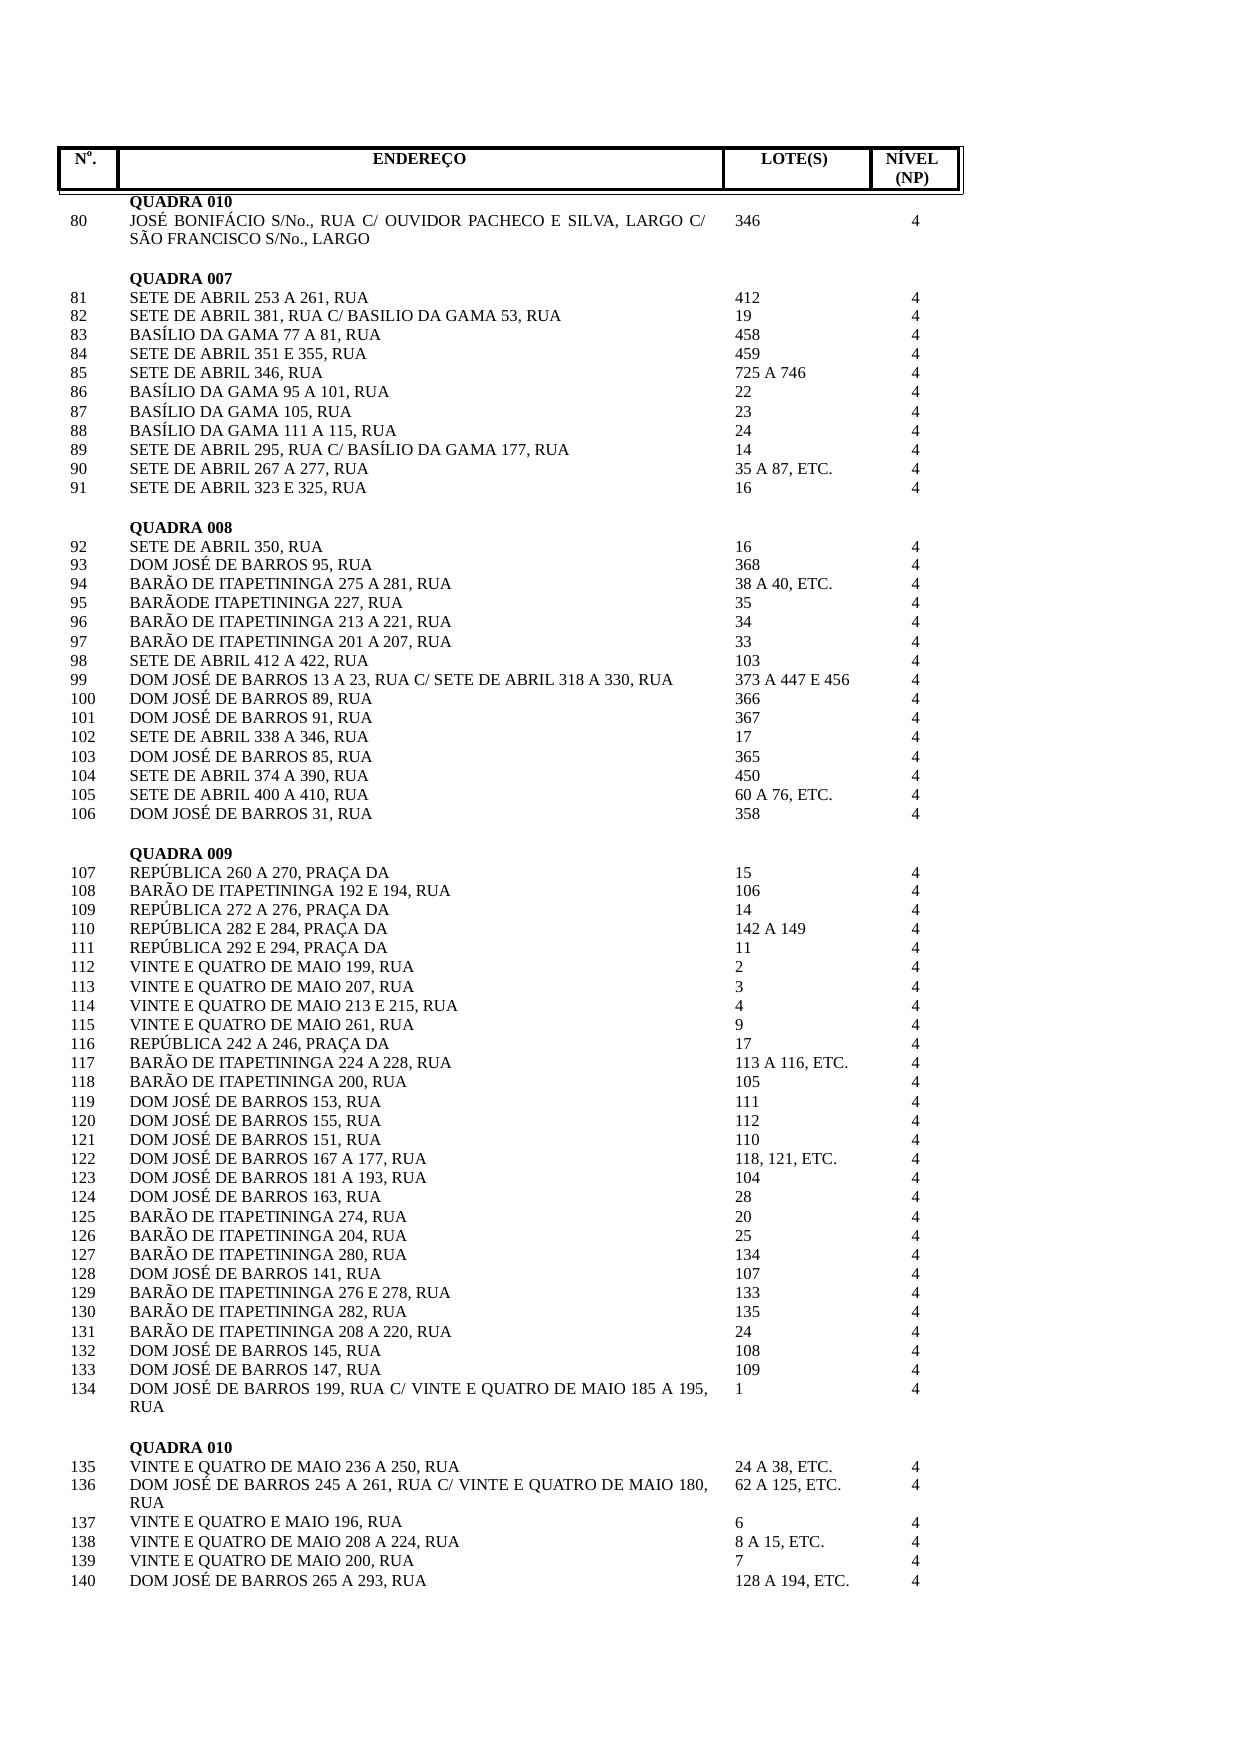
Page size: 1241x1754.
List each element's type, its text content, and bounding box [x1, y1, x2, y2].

table_cell SETE DE ABRIL 381, RUA C/ BASILIO DA GAMA 53, RUA [112, 308, 723, 327]
table_cell 140 [66, 1573, 112, 1601]
table_cell 4 [880, 730, 924, 749]
table_cell REPÚBLICA 242 A 246, PRAÇA DA [112, 1036, 723, 1055]
table_header ENDEREÇO [120, 150, 722, 187]
table_cell 4 [880, 1381, 924, 1429]
table_cell SETE DE ABRIL 400 A 410, RUA [112, 787, 723, 806]
table_cell SÃO FRANCISCO S/No., LARGO [112, 231, 723, 260]
table_cell 4 [880, 787, 924, 806]
table_cell DOM JOSÉ DE BARROS 167 A 177, RUA [112, 1151, 723, 1170]
table_cell 725 A 746 [724, 365, 880, 384]
table_cell DOM JOSÉ DE BARROS 155, RUA [112, 1113, 723, 1132]
table_cell 103 [66, 749, 112, 768]
table_cell VINTE E QUATRO DE MAIO 200, RUA [112, 1554, 723, 1573]
table_cell QUADRA 010 VINTE E QUATRO DE MAIO 236 A 250, RUA [112, 1429, 723, 1477]
table_cell 116 [66, 1036, 112, 1055]
table_cell 4 [880, 1151, 924, 1170]
table_cell BARÃO DE ITAPETININGA 282, RUA [112, 1305, 723, 1324]
table_cell 82 [66, 308, 112, 327]
table_cell 124 [66, 1190, 112, 1209]
table_cell DOM JOSÉ DE BARROS 163, RUA [112, 1190, 723, 1209]
table_cell 83 [66, 327, 112, 346]
table_cell 16 [724, 480, 880, 509]
table_cell QUADRA 007 SETE DE ABRIL 253 A 261, RUA [112, 260, 723, 308]
table_cell 90 [66, 461, 112, 480]
table_cell 95 [66, 595, 112, 614]
table_cell 98 [66, 653, 112, 672]
table_cell 113 A 116, ETC. [724, 1055, 880, 1074]
table_cell 4 [880, 1554, 924, 1573]
table_cell BASÍLIO DA GAMA 105, RUA [112, 404, 723, 423]
table_cell 7 [724, 1554, 880, 1573]
table_header QUADRA 010 JOSÉ BONIFÁCIO S/No., RUA C/ OUVIDOR PACHECO E SILVA, LARGO C/ [112, 195, 723, 231]
table_cell 9 [724, 1017, 880, 1036]
table_header 346 [724, 195, 880, 231]
table_cell BARÃO DE ITAPETININGA 213 A 221, RUA [112, 615, 723, 634]
table_cell 111 [724, 1094, 880, 1113]
table_cell BARÃO DE ITAPETININGA 276 E 278, RUA [112, 1285, 723, 1304]
table_cell DOM JOSÉ DE BARROS 151, RUA [112, 1132, 723, 1151]
table_cell [724, 231, 880, 260]
table_cell 110 [66, 921, 112, 940]
table_cell 133 [66, 1362, 112, 1381]
table_cell 4 [880, 576, 924, 595]
table_cell 119 [66, 1094, 112, 1113]
table_cell 60 A 76, ETC. [724, 787, 880, 806]
table_cell 62 A 125, ETC. 6 [724, 1477, 880, 1534]
table_cell 14 [724, 902, 880, 921]
table_cell 120 [66, 1113, 112, 1132]
table_cell 85 [66, 365, 112, 384]
table_cell DOM JOSÉ DE BARROS 265 A 293, RUA [112, 1573, 723, 1601]
table_cell BARÃO DE ITAPETININGA 274, RUA [112, 1209, 723, 1228]
table_cell BASÍLIO DA GAMA 95 A 101, RUA [112, 385, 723, 404]
table_cell 130 [66, 1305, 112, 1324]
table_cell REPÚBLICA 292 E 294, PRAÇA DA [112, 940, 723, 959]
table_cell BARÃO DE ITAPETININGA 201 A 207, RUA [112, 634, 723, 653]
table_cell 4 [880, 595, 924, 614]
table_cell 17 [724, 1036, 880, 1055]
table_cell 4 4 [880, 1477, 924, 1534]
table_cell VINTE E QUATRO DE MAIO 199, RUA [112, 960, 723, 979]
table_cell SETE DE ABRIL 374 A 390, RUA [112, 768, 723, 787]
table_cell 84 [66, 346, 112, 365]
table_cell SETE DE ABRIL 323 E 325, RUA [112, 480, 723, 509]
table_cell DOM JOSÉ DE BARROS 245 A 261, RUA C/ VINTE E QUATRO DE MAIO 180, RUA VINTE E QUATRO E MAIO 196, RUA [112, 1477, 723, 1534]
table_cell 108 [66, 883, 112, 902]
table_cell 24 [724, 423, 880, 442]
table_cell 136 137 [66, 1477, 112, 1534]
table_cell 135 [724, 1305, 880, 1324]
table_cell 129 [66, 1285, 112, 1304]
table_cell BASÍLIO DA GAMA 111 A 115, RUA [112, 423, 723, 442]
table_cell 108 [724, 1343, 880, 1362]
table_header LOTE(S) [725, 150, 869, 187]
table_cell 4 [880, 749, 924, 768]
table_cell 368 [724, 557, 880, 576]
table_header NÍVEL (NP) [873, 150, 957, 187]
table_cell 4 [880, 1534, 924, 1553]
table_cell 104 [66, 768, 112, 787]
table_header No. [61, 150, 116, 187]
table_cell 25 [724, 1228, 880, 1247]
table_cell 412 [724, 260, 880, 308]
table_cell 112 [66, 960, 112, 979]
table_cell 117 [66, 1055, 112, 1074]
table_cell 4 [880, 461, 924, 480]
table_cell 2 [724, 960, 880, 979]
table_cell 113 [66, 979, 112, 998]
table_cell 4 [880, 883, 924, 902]
table_cell BASÍLIO DA GAMA 77 A 81, RUA [112, 327, 723, 346]
table_cell 87 [66, 404, 112, 423]
table_cell 4 [880, 1113, 924, 1132]
table_cell 366 [724, 691, 880, 710]
table_cell 110 [724, 1132, 880, 1151]
table_cell 4 [880, 979, 924, 998]
table_cell 459 [724, 346, 880, 365]
table_cell 4 [880, 902, 924, 921]
table_cell BARÃO DE ITAPETININGA 275 A 281, RUA [112, 576, 723, 595]
table_cell DOM JOSÉ DE BARROS 13 A 23, RUA C/ SETE DE ABRIL 318 A 330, RUA [112, 672, 723, 691]
table_cell 97 [66, 634, 112, 653]
table_cell 4 [880, 480, 924, 509]
table_cell 4 [880, 1075, 924, 1094]
table_cell [66, 231, 112, 260]
table_cell 14 [724, 442, 880, 461]
table_header 4 [880, 195, 924, 231]
table_cell 135 [66, 1429, 112, 1477]
table_cell 20 [724, 1209, 880, 1228]
table_cell 96 [66, 615, 112, 634]
table_cell 35 [724, 595, 880, 614]
table_cell 34 [724, 615, 880, 634]
table_cell 131 [66, 1324, 112, 1343]
table_cell 16 [724, 509, 880, 557]
table_cell 118, 121, ETC. [724, 1151, 880, 1170]
table_cell 4 [880, 1132, 924, 1151]
table_cell 4 [880, 1228, 924, 1247]
table_cell 86 [66, 385, 112, 404]
table_cell 4 [880, 1305, 924, 1324]
table_cell 4 [880, 557, 924, 576]
table_cell 88 [66, 423, 112, 442]
table_cell DOM JOSÉ DE BARROS 147, RUA [112, 1362, 723, 1381]
table_cell 105 [66, 787, 112, 806]
table_cell 134 [66, 1381, 112, 1429]
table_cell 33 [724, 634, 880, 653]
table_cell SETE DE ABRIL 351 E 355, RUA [112, 346, 723, 365]
table_cell 38 A 40, ETC. [724, 576, 880, 595]
table_cell REPÚBLICA 282 E 284, PRAÇA DA [112, 921, 723, 940]
table_cell 4 [880, 653, 924, 672]
table_cell 106 [66, 806, 112, 835]
table_cell 89 [66, 442, 112, 461]
table_cell 106 [724, 883, 880, 902]
table_cell 103 [724, 653, 880, 672]
table_cell 99 [66, 672, 112, 691]
table_cell 4 [880, 1266, 924, 1285]
table_cell 28 [724, 1190, 880, 1209]
table_cell 4 [880, 1247, 924, 1266]
table_cell [880, 231, 924, 260]
table_cell 4 [880, 940, 924, 959]
table_cell 134 [724, 1247, 880, 1266]
table_cell 4 [880, 1036, 924, 1055]
table_cell 367 [724, 710, 880, 729]
table_cell 127 [66, 1247, 112, 1266]
table_cell 4 [880, 1285, 924, 1304]
table_cell 4 [880, 509, 924, 557]
table_cell DOM JOSÉ DE BARROS 31, RUA [112, 806, 723, 835]
table_cell 101 [66, 710, 112, 729]
table_cell 93 [66, 557, 112, 576]
table_cell DOM JOSÉ DE BARROS 141, RUA [112, 1266, 723, 1285]
table_cell 4 [880, 1343, 924, 1362]
table_cell 24 A 38, ETC. [724, 1429, 880, 1477]
table_cell DOM JOSÉ DE BARROS 153, RUA [112, 1094, 723, 1113]
table_cell 122 [66, 1151, 112, 1170]
table_cell DOM JOSÉ DE BARROS 89, RUA [112, 691, 723, 710]
table_cell 4 [880, 404, 924, 423]
table_cell 23 [724, 404, 880, 423]
table_cell 102 [66, 730, 112, 749]
table_cell VINTE E QUATRO DE MAIO 213 E 215, RUA [112, 998, 723, 1017]
table_cell 4 [880, 346, 924, 365]
table_cell 4 [724, 998, 880, 1017]
table_cell BARÃODE ITAPETININGA 227, RUA [112, 595, 723, 614]
table_cell 132 [66, 1343, 112, 1362]
table_cell 92 [66, 509, 112, 557]
table_cell 109 [66, 902, 112, 921]
table_cell 138 [66, 1534, 112, 1553]
table_cell 4 [880, 1017, 924, 1036]
table_cell BARÃO DE ITAPETININGA 224 A 228, RUA [112, 1055, 723, 1074]
table_cell 118 [66, 1075, 112, 1094]
table_cell 4 [880, 634, 924, 653]
table_cell 4 [880, 1170, 924, 1189]
table_cell 4 [880, 960, 924, 979]
table_cell 107 [724, 1266, 880, 1285]
table_cell 4 [880, 1209, 924, 1228]
table_cell 4 [880, 365, 924, 384]
table_cell 81 [66, 260, 112, 308]
table_cell DOM JOSÉ DE BARROS 91, RUA [112, 710, 723, 729]
table_cell 358 [724, 806, 880, 835]
table_cell 100 [66, 691, 112, 710]
table_cell 133 [724, 1285, 880, 1304]
table_cell 15 [724, 835, 880, 883]
table_cell SETE DE ABRIL 412 A 422, RUA [112, 653, 723, 672]
table_cell 4 [880, 806, 924, 835]
table_cell BARÃO DE ITAPETININGA 192 E 194, RUA [112, 883, 723, 902]
table_cell 115 [66, 1017, 112, 1036]
table_cell 94 [66, 576, 112, 595]
table_cell 112 [724, 1113, 880, 1132]
table_cell 111 [66, 940, 112, 959]
table_cell 11 [724, 940, 880, 959]
table_cell DOM JOSÉ DE BARROS 181 A 193, RUA [112, 1170, 723, 1189]
table_cell SETE DE ABRIL 267 A 277, RUA [112, 461, 723, 480]
table_cell 4 [880, 998, 924, 1017]
table_cell 4 [880, 1055, 924, 1074]
table_cell REPÚBLICA 272 A 276, PRAÇA DA [112, 902, 723, 921]
table_cell 4 [880, 260, 924, 308]
table_cell 128 [66, 1266, 112, 1285]
table_cell 4 [880, 1429, 924, 1477]
table_cell 365 [724, 749, 880, 768]
table_cell 91 [66, 480, 112, 509]
table_cell DOM JOSÉ DE BARROS 145, RUA [112, 1343, 723, 1362]
table_cell 4 [880, 1362, 924, 1381]
table_cell 17 [724, 730, 880, 749]
table_cell 4 [880, 327, 924, 346]
table_cell 24 [724, 1324, 880, 1343]
table_cell SETE DE ABRIL 295, RUA C/ BASÍLIO DA GAMA 177, RUA [112, 442, 723, 461]
table_cell 4 [880, 615, 924, 634]
table_cell 4 [880, 921, 924, 940]
table_cell 128 A 194, ETC. [724, 1573, 880, 1601]
table_cell 105 [724, 1075, 880, 1094]
table_cell 4 [880, 835, 924, 883]
table_cell DOM JOSÉ DE BARROS 95, RUA [112, 557, 723, 576]
table_cell 142 A 149 [724, 921, 880, 940]
table_cell 35 A 87, ETC. [724, 461, 880, 480]
table_cell BARÃO DE ITAPETININGA 204, RUA [112, 1228, 723, 1247]
table_cell BARÃO DE ITAPETININGA 200, RUA [112, 1075, 723, 1094]
table_cell 4 [880, 768, 924, 787]
table_cell 126 [66, 1228, 112, 1247]
table_cell 4 [880, 1573, 924, 1601]
table_cell 4 [880, 672, 924, 691]
table_cell VINTE E QUATRO DE MAIO 208 A 224, RUA [112, 1534, 723, 1553]
table_cell 1 [724, 1381, 880, 1429]
table_cell 450 [724, 768, 880, 787]
table_cell 139 [66, 1554, 112, 1573]
table_cell QUADRA 008 SETE DE ABRIL 350, RUA [112, 509, 723, 557]
table_cell DOM JOSÉ DE BARROS 85, RUA [112, 749, 723, 768]
table_cell QUADRA 009 REPÚBLICA 260 A 270, PRAÇA DA [112, 835, 723, 883]
table_cell 123 [66, 1170, 112, 1189]
table_cell BARÃO DE ITAPETININGA 208 A 220, RUA [112, 1324, 723, 1343]
table_cell 4 [880, 1190, 924, 1209]
table_cell 4 [880, 385, 924, 404]
table_cell 22 [724, 385, 880, 404]
table_cell 4 [880, 1094, 924, 1113]
table_header 80 [66, 195, 112, 231]
table_cell 4 [880, 308, 924, 327]
table_cell 3 [724, 979, 880, 998]
table_cell 121 [66, 1132, 112, 1151]
table_cell 114 [66, 998, 112, 1017]
table_cell 125 [66, 1209, 112, 1228]
table_cell BARÃO DE ITAPETININGA 280, RUA [112, 1247, 723, 1266]
table_cell 373 A 447 E 456 [724, 672, 880, 691]
table_cell 4 [880, 423, 924, 442]
table_cell VINTE E QUATRO DE MAIO 261, RUA [112, 1017, 723, 1036]
table_cell 19 [724, 308, 880, 327]
table_cell 109 [724, 1362, 880, 1381]
table_cell SETE DE ABRIL 338 A 346, RUA [112, 730, 723, 749]
table_cell 107 [66, 835, 112, 883]
table_cell 8 A 15, ETC. [724, 1534, 880, 1553]
table_cell 4 [880, 710, 924, 729]
table_cell SETE DE ABRIL 346, RUA [112, 365, 723, 384]
table_cell 4 [880, 442, 924, 461]
table_cell DOM JOSÉ DE BARROS 199, RUA C/ VINTE E QUATRO DE MAIO 185 A 195, RUA [112, 1381, 723, 1429]
table_cell VINTE E QUATRO DE MAIO 207, RUA [112, 979, 723, 998]
table_cell 104 [724, 1170, 880, 1189]
table_cell 4 [880, 691, 924, 710]
table_cell 458 [724, 327, 880, 346]
table_cell 4 [880, 1324, 924, 1343]
